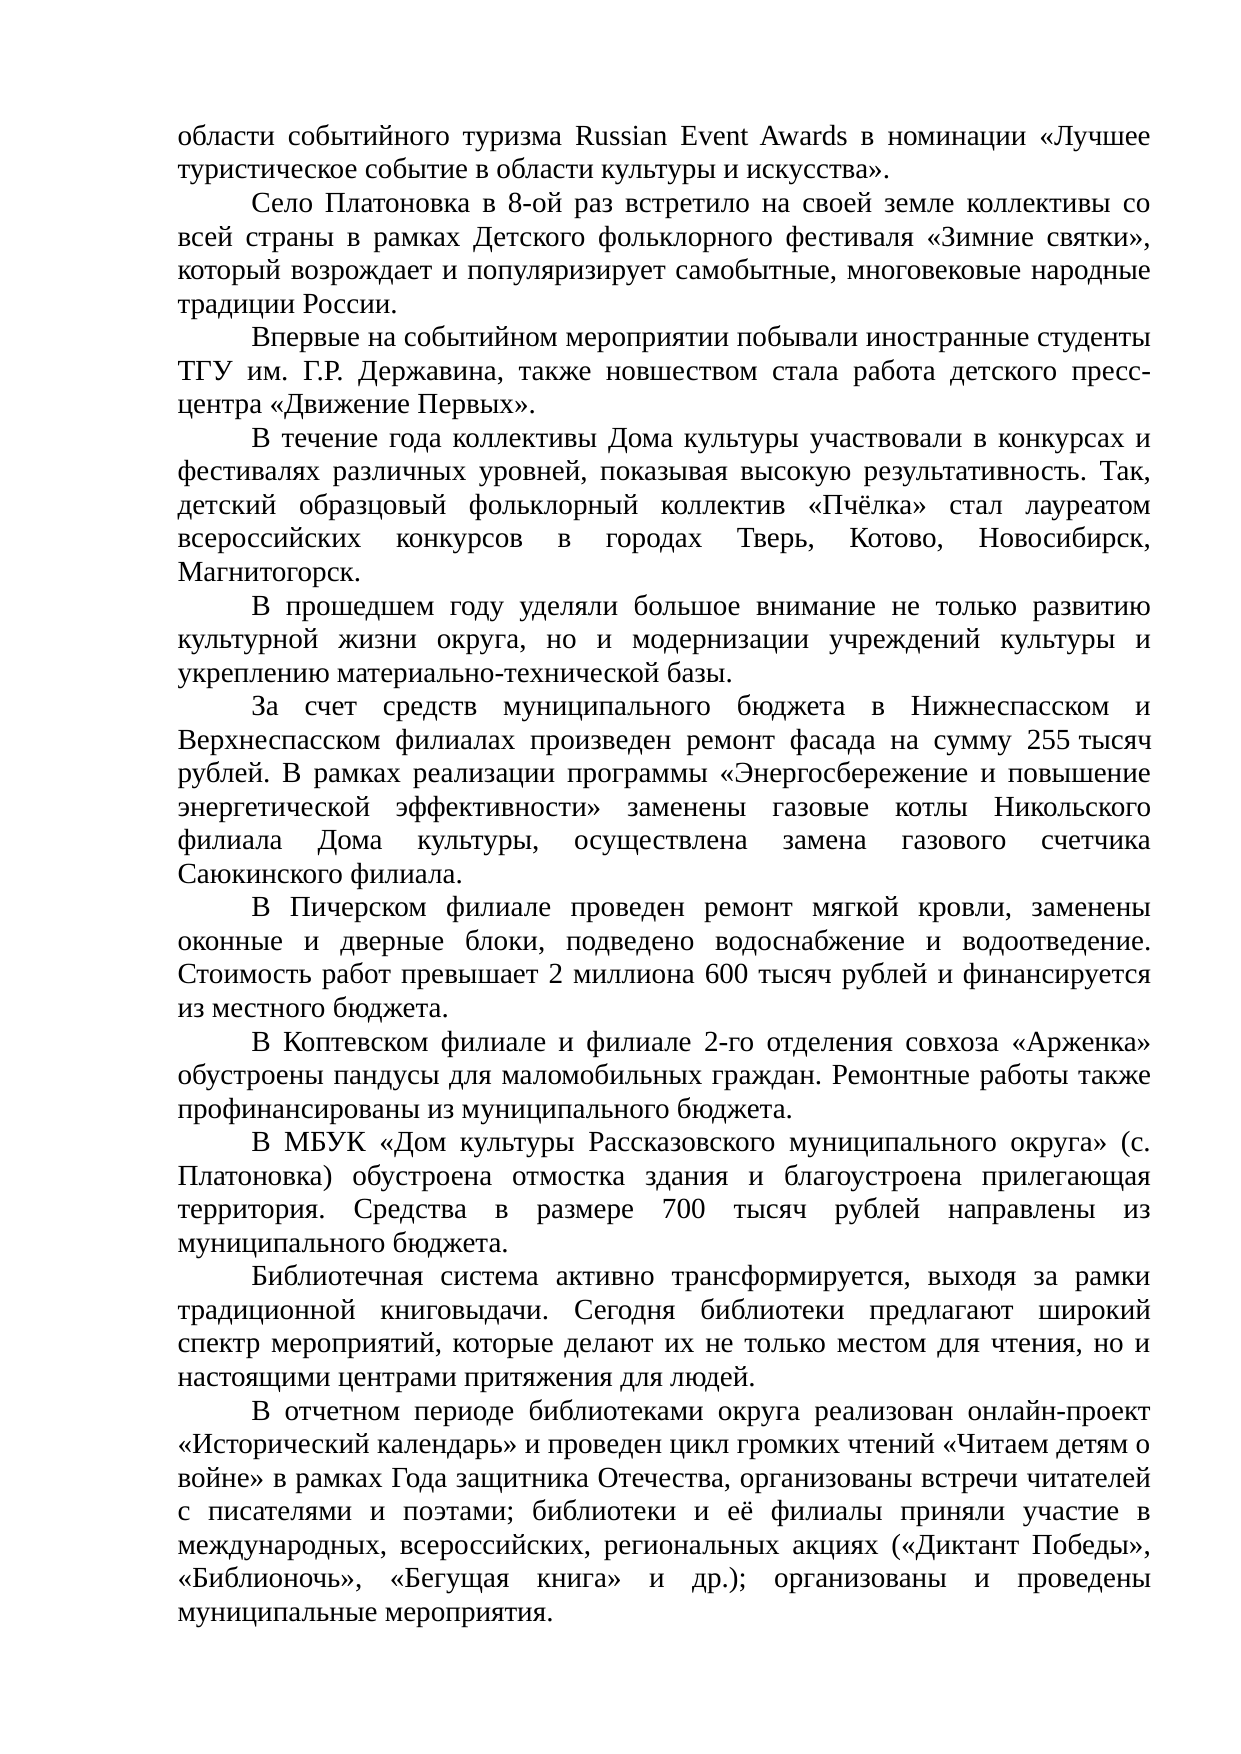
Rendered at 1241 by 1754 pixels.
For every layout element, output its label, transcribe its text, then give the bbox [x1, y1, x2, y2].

text Село Платоновка в 8-ой раз встретило на своей земле коллективы со всей страны в рамках Детского фольклорного фестиваля «Зимние святки», который возрождает и популяризирует самобытные, многовековые народные традиции России. [177, 185, 1152, 319]
text Библиотечная система активно трансформируется, выходя за рамки традиционной книговыдачи. Сегодня библиотеки предлагают широкий спектр мероприятий, которые делают их не только местом для чтения, но и настоящими центрами притяжения для людей. [177, 1258, 1152, 1393]
text В Пичерском филиале проведен ремонт мягкой кровли, заменены оконные и дверные блоки, подведено водоснабжение и водоотведение. Стоимость работ превышает 2 миллиона 600 тысяч рублей и финансируется из местного бюджета. [177, 889, 1152, 1024]
text В прошедшем году уделяли большое внимание не только развитию культурной жизни округа, но и модернизации учреждений культуры и укреплению материально-технической базы. [177, 588, 1152, 688]
text За счет средств муниципального бюджета в Нижнеспасском и Верхнеспасском филиалах произведен ремонт фасада на сумму 255 тысяч рублей. В рамках реализации программы «Энергосбережение и повышение энергетической эффективности» заменены газовые котлы Никольского филиала Дома культуры, осуществлена замена газового счетчика Саюкинского филиала. [177, 688, 1152, 889]
text В Коптевском филиале и филиале 2-го отделения совхоза «Арженка» обустроены пандусы для маломобильных граждан. Ремонтные работы также профинансированы из муниципального бюджета. [177, 1024, 1152, 1124]
text В МБУК «Дом культуры Рассказовского муниципального округа» (с. Платоновка) обустроена отмостка здания и благоустроена прилегающая территория. Средства в размере 700 тысяч рублей направлены из муниципального бюджета. [177, 1124, 1152, 1258]
text Впервые на событийном мероприятии побывали иностранные студенты ТГУ им. Г.Р. Державина, также новшеством стала работа детского пресс-центра «Движение Первых». [177, 319, 1152, 420]
text В течение года коллективы Дома культуры участвовали в конкурсах и фестивалях различных уровней, показывая высокую результативность. Так, детский образцовый фольклорный коллектив «Пчёлка» стал лауреатом всероссийских конкурсов в городах Тверь, Котово, Новосибирск, Магнитогорск. [177, 420, 1152, 588]
text области событийного туризма Russian Event Awards в номинации «Лучшее туристическое событие в области культуры и искусства». [177, 118, 1152, 185]
text В отчетном периоде библиотеками округа реализован онлайн-проект «Исторический календарь» и проведен цикл громких чтений «Читаем детям о войне» в рамках Года защитника Отечества, организованы встречи читателей с писателями и поэтами; библиотеки и её филиалы приняли участие в международных, всероссийских, региональных акциях («Диктант Победы», «Библионочь», «Бегущая книга» и др.); организованы и проведены муниципальные мероприятия. [177, 1393, 1152, 1627]
